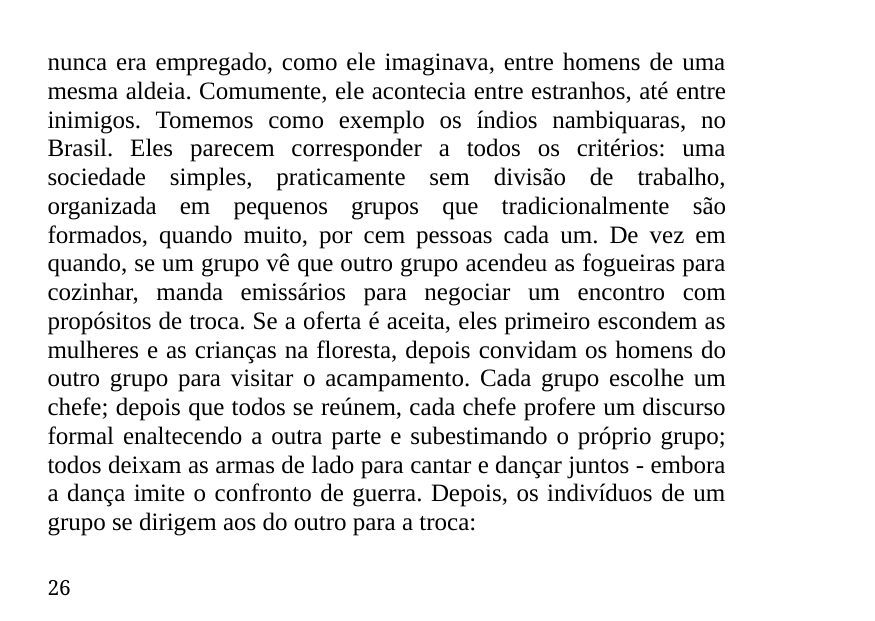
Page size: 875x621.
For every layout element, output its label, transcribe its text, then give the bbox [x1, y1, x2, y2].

text nunca era empregado, como ele imaginava, entre homens de uma mesma aldeia. Comumente, ele acontecia entre estranhos, até entre inimigos. Tomemos como exemplo os índios nambiquaras, no Brasil. Eles parecem corresponder a todos os critérios: uma sociedade simples, praticamente sem divisão de trabalho, organizada em pequenos grupos que tradicionalmente são formados, quando muito, por cem pessoas cada um. De vez em quando, se um grupo vê que outro grupo acendeu as fogueiras para cozinhar, manda emissários para negociar um encontro com propósitos de troca. Se a oferta é aceita, eles primeiro escondem as mulheres e as crianças na floresta, depois convidam os homens do outro grupo para visitar o acampamento. Cada grupo escolhe um chefe; depois que todos se reúnem, cada chefe profere um discurso formal enaltecendo a outra parte e subestimando o próprio grupo; todos deixam as armas de lado para cantar e dançar juntos - embora a dança imite o confronto de guerra. Depois, os indivíduos de um grupo se dirigem aos do outro para a troca: [47, 47, 726, 536]
